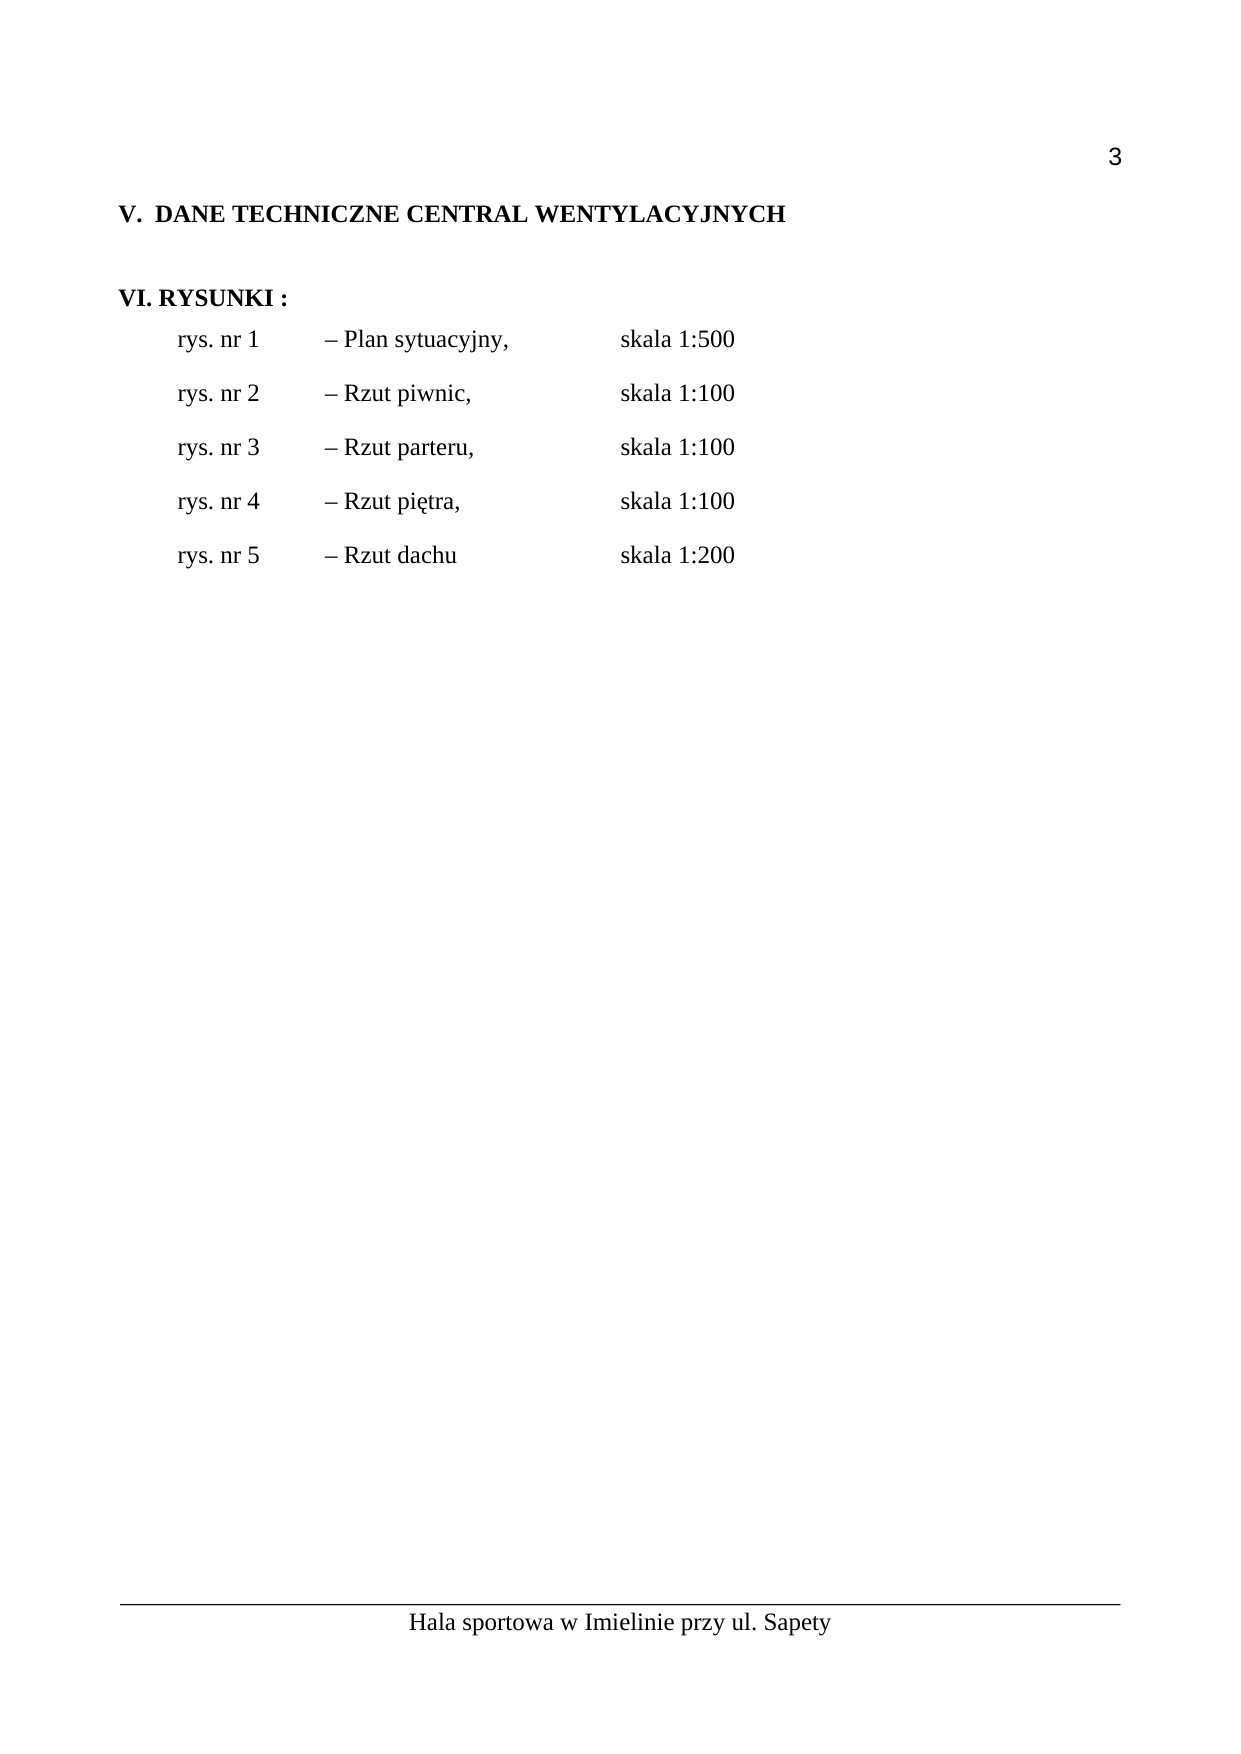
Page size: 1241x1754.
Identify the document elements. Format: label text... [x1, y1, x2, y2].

text rys. nr 1 – Plan sytuacyjny, skala 1:500 [177, 325, 1122, 353]
text rys. nr 3 – Rzut parteru, skala 1:100 [177, 433, 1122, 461]
text rys. nr 5 – Rzut dachu skala 1:200 [177, 541, 1122, 569]
text rys. nr 2 – Rzut piwnic, skala 1:100 [177, 379, 1122, 407]
text V. DANE TECHNICZNE CENTRAL WENTYLACYJNYCH [118, 201, 1122, 228]
text VI. RYSUNKI : [118, 284, 1122, 311]
text rys. nr 4 – Rzut piętra, skala 1:100 [177, 487, 1122, 515]
